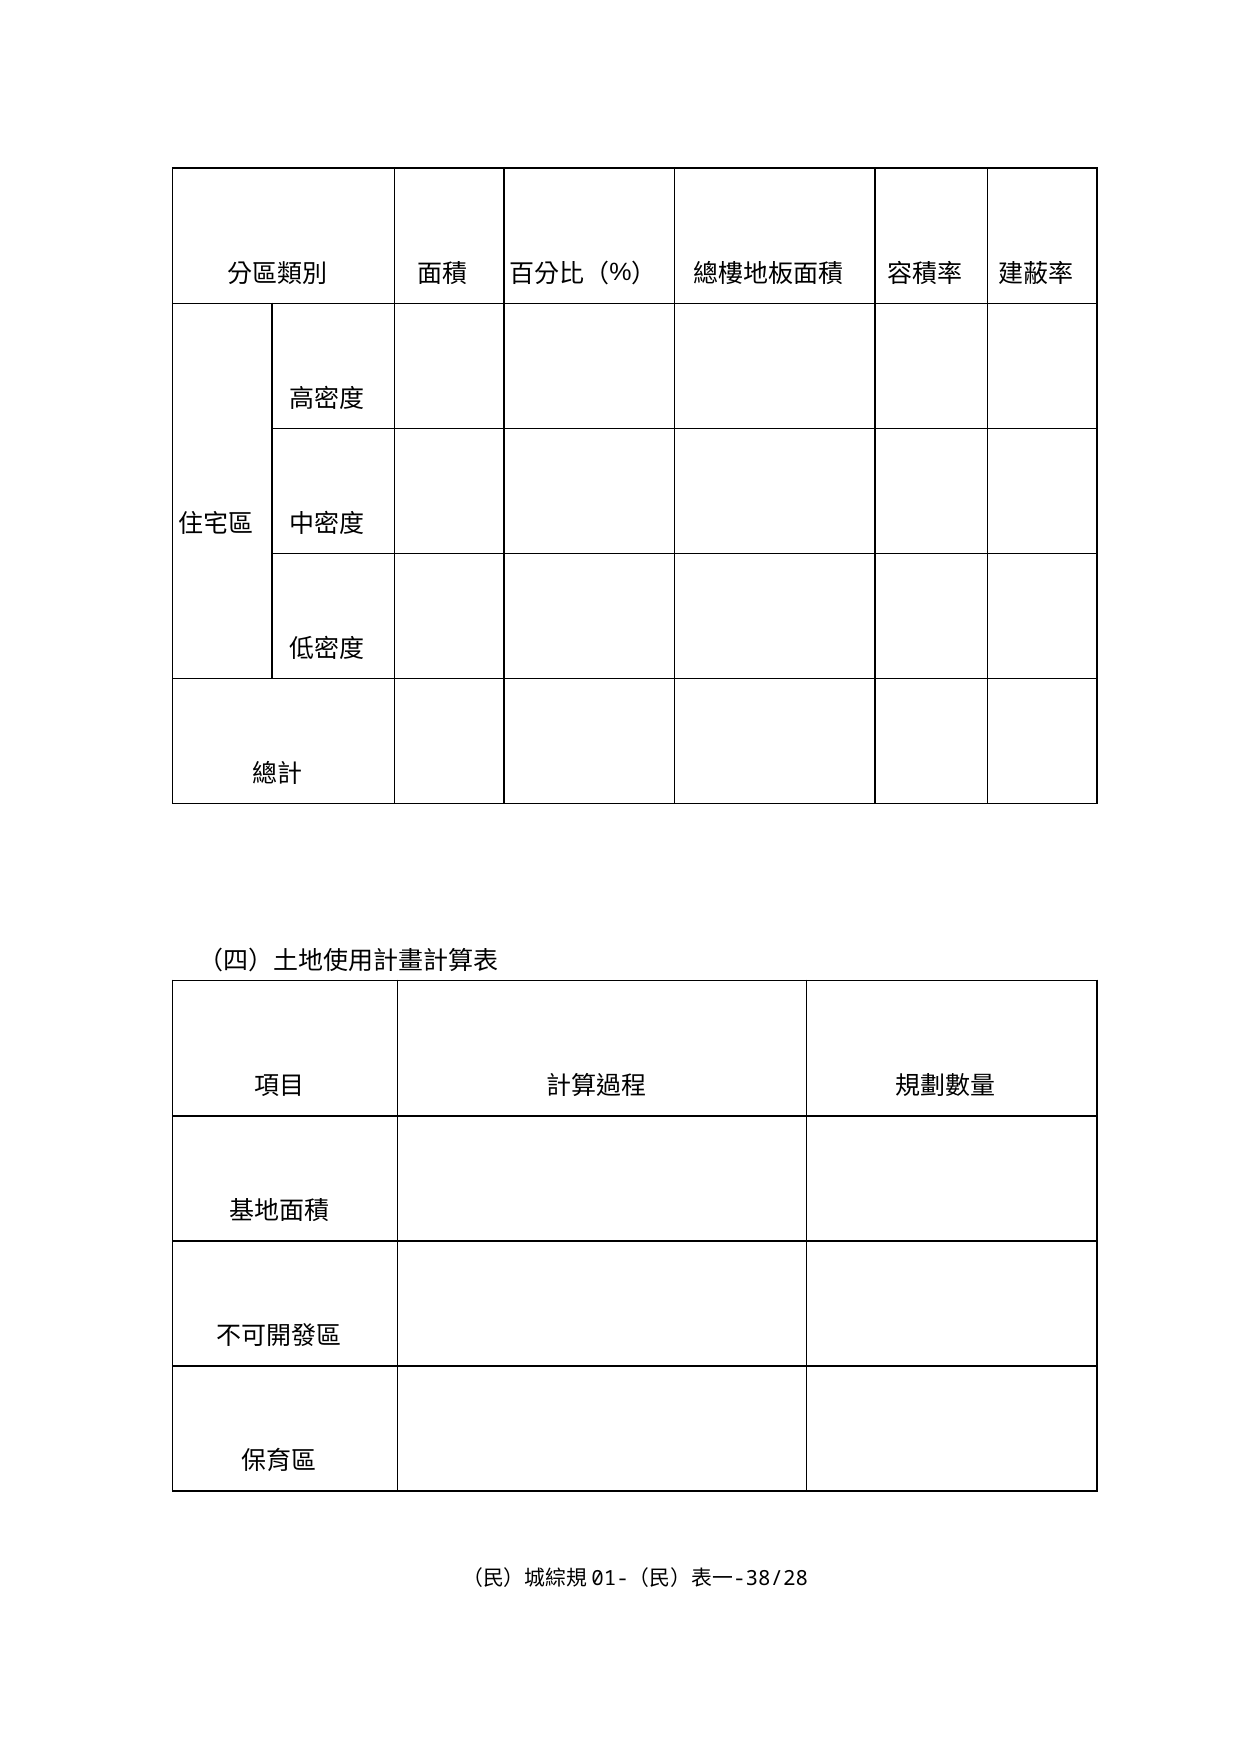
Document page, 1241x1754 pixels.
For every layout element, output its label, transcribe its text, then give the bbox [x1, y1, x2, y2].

table_cell [876, 429, 987, 552]
table_header 規劃數量 [807, 981, 1096, 1115]
table_cell [807, 1242, 1096, 1365]
table_cell [988, 679, 1096, 802]
table_cell 中密度 [273, 429, 394, 552]
table_header 面積 [395, 169, 503, 302]
table_cell [395, 679, 503, 802]
table_cell [395, 304, 503, 427]
table_cell [807, 1117, 1096, 1240]
table_cell [988, 304, 1096, 427]
table_cell [675, 554, 874, 677]
table_header 總樓地板面積 [675, 169, 874, 302]
table_cell [505, 429, 674, 552]
table_header 建蔽率 [988, 169, 1096, 302]
table_cell 保育區 [173, 1367, 397, 1490]
table_cell [807, 1367, 1096, 1490]
table_cell [988, 554, 1096, 677]
table_header 百分比（%） [505, 169, 674, 302]
table_cell [398, 1117, 806, 1240]
table_header 項目 [173, 981, 397, 1115]
table_cell [876, 304, 987, 427]
table_cell [398, 1242, 806, 1365]
table_cell 低密度 [273, 554, 394, 677]
table_cell 住宅區 [173, 304, 271, 677]
table_cell [675, 304, 874, 427]
table_cell [876, 679, 987, 802]
table_cell [395, 554, 503, 677]
table_cell [988, 429, 1096, 552]
table_header 容積率 [876, 169, 987, 302]
table_cell [675, 679, 874, 802]
table_cell 總計 [173, 679, 394, 802]
table_cell [398, 1367, 806, 1490]
table_cell 高密度 [273, 304, 394, 427]
table_cell [395, 429, 503, 552]
table_cell [876, 554, 987, 677]
table_cell 基地面積 [173, 1117, 397, 1240]
table_cell [505, 679, 674, 802]
table_header 分區類別 [173, 169, 394, 302]
table_cell [505, 304, 674, 427]
table_cell 不可開發區 [173, 1242, 397, 1365]
table_cell [505, 554, 674, 677]
table_cell [675, 429, 874, 552]
text （四）土地使用計畫計算表 [198, 917, 1092, 979]
table_header 計算過程 [398, 981, 806, 1115]
